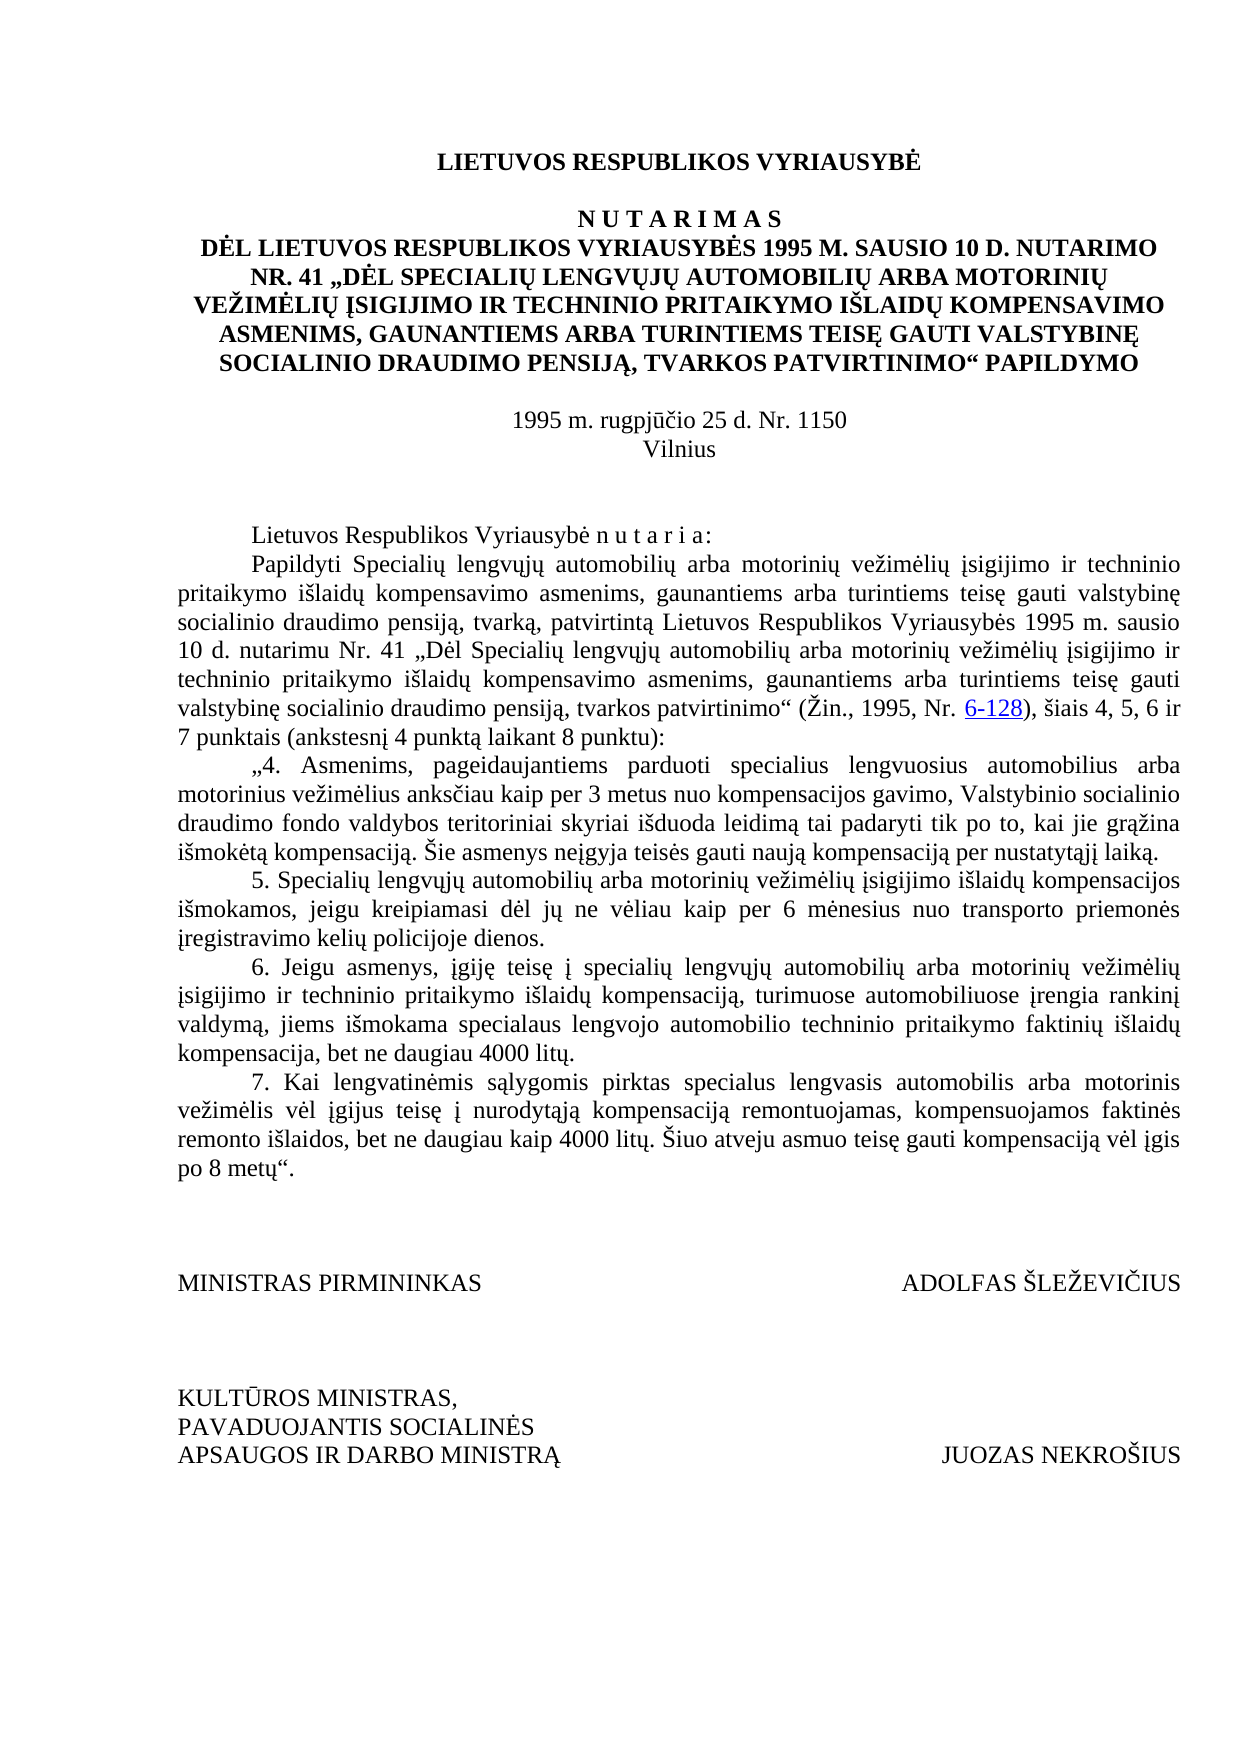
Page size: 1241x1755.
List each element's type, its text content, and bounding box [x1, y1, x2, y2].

text PAVADUOJANTIS SOCIALINĖS [177, 1412, 1181, 1441]
text Vilnius [177, 434, 1181, 463]
text KULTŪROS MINISTRAS, [177, 1383, 1181, 1412]
text LIETUVOS RESPUBLIKOS VYRIAUSYBĖ [177, 147, 1181, 176]
text 1995 m. rugpjūčio 25 d. Nr. 1150 [177, 406, 1181, 434]
text Lietuvos Respublikos Vyriausybė nutaria: [177, 521, 1181, 549]
text Papildyti Specialių lengvųjų automobilių arba motorinių vežimėlių įsigijimo ir techninio pritaikymo išlaidų kompensavimo asmenims, gaunantiems arba turintiems teisę gauti valstybinę socialinio draudimo pensiją, tvarką, patvirtintą Lietuvos Respublikos Vyriausybės 1995 m. sausio 10 d. nutarimu Nr. 41 „Dėl Specialių lengvųjų automobilių arba motorinių vežimėlių įsigijimo ir techninio pritaikymo išlaidų kompensavimo asmenims, gaunantiems arba turintiems teisę gauti valstybinę socialinio draudimo pensiją, tvarkos patvirtinimo“ (Žin., 1995, Nr. 6-128), šiais 4, 5, 6 ir 7 punktais (ankstesnį 4 punktą laikant 8 punktu): [177, 549, 1181, 751]
text MINISTRAS PIRMININKAS ADOLFAS ŠLEŽEVIČIUS [177, 1268, 1181, 1297]
text „4. Asmenims, pageidaujantiems parduoti specialius lengvuosius automobilius arba motorinius vežimėlius anksčiau kaip per 3 metus nuo kompensacijos gavimo, Valstybinio socialinio draudimo fondo valdybos teritoriniai skyriai išduoda leidimą tai padaryti tik po to, kai jie grąžina išmokėtą kompensaciją. Šie asmenys neįgyja teisės gauti naują kompensaciją per nustatytąjį laiką. [177, 751, 1181, 866]
text DĖL LIETUVOS RESPUBLIKOS VYRIAUSYBĖS 1995 M. SAUSIO 10 D. NUTARIMO NR. 41 „DĖL SPECIALIŲ LENGVŲJŲ AUTOMOBILIŲ ARBA MOTORINIŲ VEŽIMĖLIŲ ĮSIGIJIMO IR TECHNINIO PRITAIKYMO IŠLAIDŲ KOMPENSAVIMO ASMENIMS, GAUNANTIEMS ARBA TURINTIEMS TEISĘ GAUTI VALSTYBINĘ SOCIALINIO DRAUDIMO PENSIJĄ, TVARKOS PATVIRTINIMO“ PAPILDYMO [177, 233, 1181, 377]
text 5. Specialių lengvųjų automobilių arba motorinių vežimėlių įsigijimo išlaidų kompensacijos išmokamos, jeigu kreipiamasi dėl jų ne vėliau kaip per 6 mėnesius nuo transporto priemonės įregistravimo kelių policijoje dienos. [177, 866, 1181, 952]
text N U T A R I M A S [177, 204, 1181, 233]
text 6. Jeigu asmenys, įgiję teisę į specialių lengvųjų automobilių arba motorinių vežimėlių įsigijimo ir techninio pritaikymo išlaidų kompensaciją, turimuose automobiliuose įrengia rankinį valdymą, jiems išmokama specialaus lengvojo automobilio techninio pritaikymo faktinių išlaidų kompensacija, bet ne daugiau 4000 litų. [177, 952, 1181, 1067]
text 7. Kai lengvatinėmis sąlygomis pirktas specialus lengvasis automobilis arba motorinis vežimėlis vėl įgijus teisę į nurodytąją kompensaciją remontuojamas, kompensuojamos faktinės remonto išlaidos, bet ne daugiau kaip 4000 litų. Šiuo atveju asmuo teisę gauti kompensaciją vėl įgis po 8 metų“. [177, 1067, 1181, 1182]
text APSAUGOS IR DARBO MINISTRĄ JUOZAS NEKROŠIUS [177, 1441, 1181, 1469]
